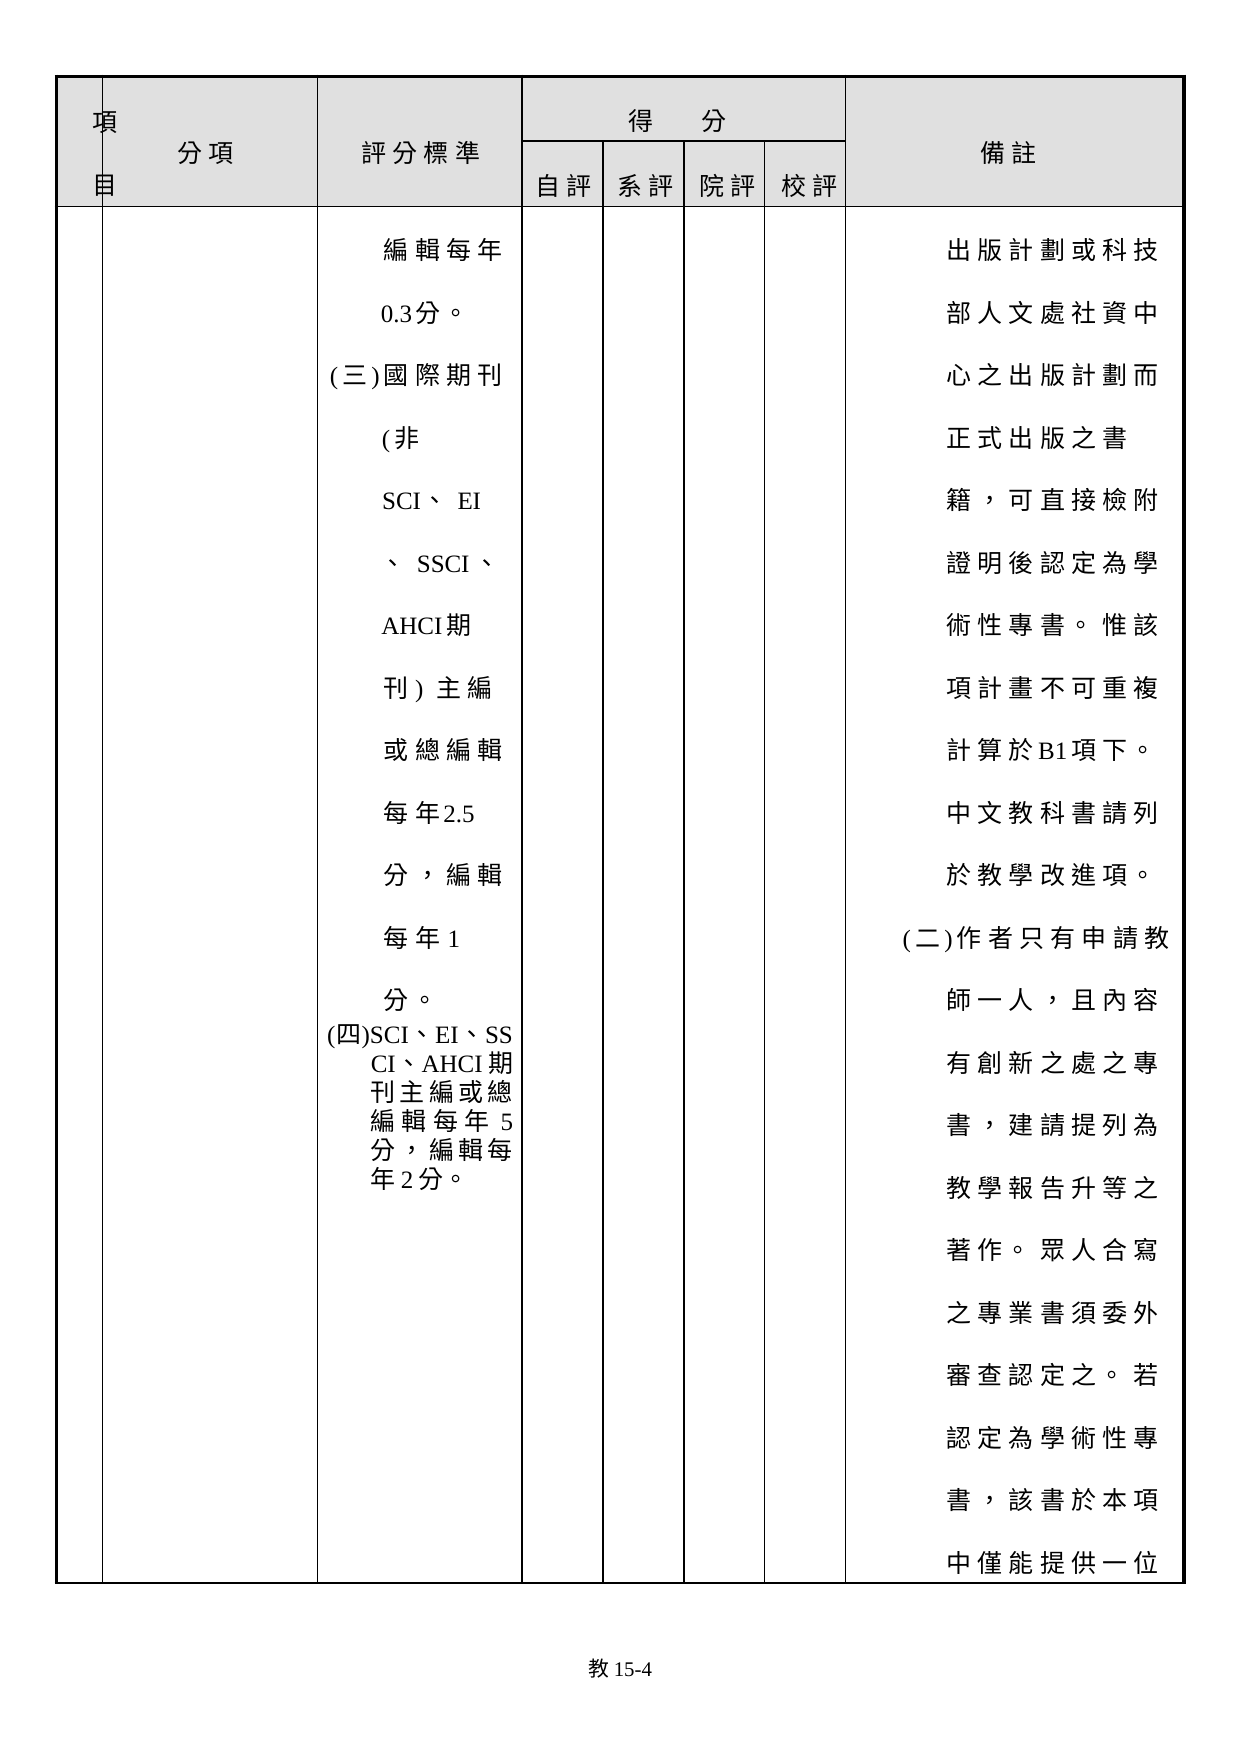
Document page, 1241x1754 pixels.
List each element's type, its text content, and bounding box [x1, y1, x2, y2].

table_cell 出版計劃或科技部人文處社資中心之出版計劃而正式出版之書籍，可直接檢附證明後認定為學術性專書。惟該項計畫不可重複計算於B1項下。中文教科書請列於教學改進項。 (二)作者只有申請教師一人，且內容有創新之處之專書，建請提列為教學報告升等之著作。眾人合寫之專業書須委外審查認定之。若認定為學術性專書，該書於本項中僅能提供一位 [846, 207, 1182, 1582]
table_cell B2 其他學術成就 [58, 207, 102, 1582]
table_header 項目 [58, 78, 102, 206]
table_cell [604, 207, 683, 1582]
table_header 分項 [103, 78, 317, 206]
table_cell 系評 [604, 142, 683, 206]
table_cell 編輯每年0.3分。 (三)國際期刊(非SCI、EI、SSCI、AHCI期刊) 主編或總編輯每年2.5分，編輯每年1分。 (四)SCI、EI、SSCI、AHCI期刊主編或總編輯每年5分，編輯每年2分。 [318, 207, 521, 1582]
table_cell 自評 [523, 142, 602, 206]
table_cell 院評 [685, 142, 764, 206]
table_header 項目 [98, 115, 102, 125]
table_cell [765, 207, 845, 1582]
table_cell 校評 [765, 142, 845, 206]
table_cell [103, 207, 317, 1582]
table_header 備註 [846, 78, 1182, 206]
table_cell [523, 207, 602, 1582]
table_header 評分標準 [318, 78, 521, 206]
table_cell [685, 207, 764, 1582]
table_header 得 分 [523, 78, 845, 140]
